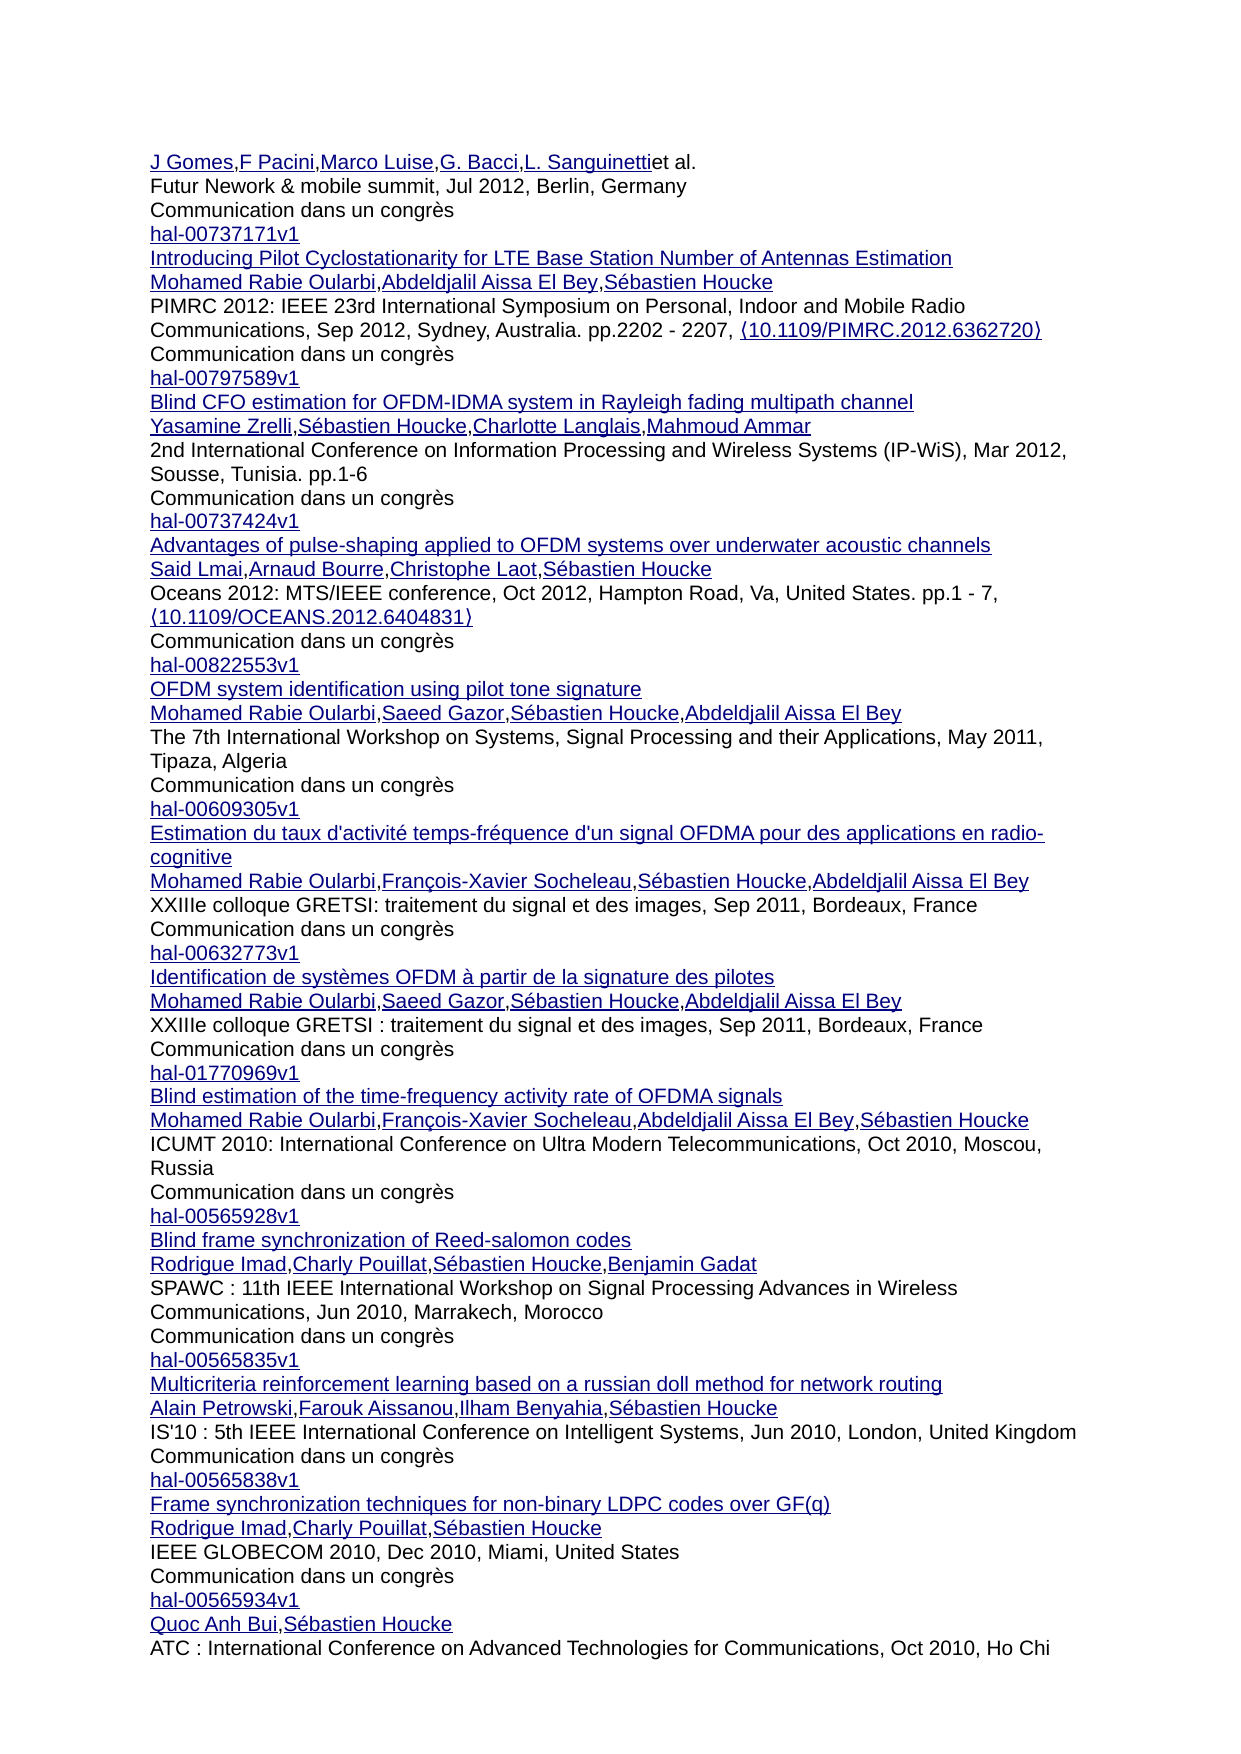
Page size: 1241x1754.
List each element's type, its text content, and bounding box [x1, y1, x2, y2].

table_cell OFDM system identification using pilot tone signature Mohamed Rabie Oularbi,Saeed Gazor,Sébastien Houcke,Abdeldjalil Aissa El Bey The 7th International Workshop on Systems, Signal Processing and their Applications, May 2011, Tipaza, Algeria Communication dans un congrès hal-00609305v1 [150, 677, 1090, 821]
table_cell Blind frame synchronization of Reed-salomon codes Rodrigue Imad,Charly Pouillat,Sébastien Houcke,Benjamin Gadat SPAWC : 11th IEEE International Workshop on Signal Processing Advances in Wireless Communications, Jun 2010, Marrakech, Morocco Communication dans un congrès hal-00565835v1 [150, 1228, 1090, 1372]
table_cell Introducing Pilot Cyclostationarity for LTE Base Station Number of Antennas Estimation Mohamed Rabie Oularbi,Abdeldjalil Aissa El Bey,Sébastien Houcke PIMRC 2012: IEEE 23rd International Symposium on Personal, Indoor and Mobile Radio Communications, Sep 2012, Sydney, Australia. pp.2202 - 2207, ⟨10.1109/PIMRC.2012.6362720⟩ Communication dans un congrès hal-00797589v1 [150, 246, 1090, 389]
table_cell Network simulator: importance of an accurate model of the physical layer Quoc Anh Bui,Sébastien Houcke ATC : International Conference on Advanced Technologies for Communications, Oct 2010, Ho Chi Minh, Vietnam Communication dans un congrès hal-00565935v1 [150, 1611, 1090, 1659]
table_cell Blind CFO estimation for OFDM-IDMA system in Rayleigh fading multipath channel Yasamine Zrelli,Sébastien Houcke,Charlotte Langlais,Mahmoud Ammar 2nd International Conference on Information Processing and Wireless Systems (IP-WiS), Mar 2012, Sousse, Tunisia. pp.1-6 Communication dans un congrès hal-00737424v1 [150, 390, 1090, 533]
table_cell Estimation du taux d'activité temps-fréquence d'un signal OFDMA pour des applications en radio-cognitive Mohamed Rabie Oularbi,François-Xavier Socheleau,Sébastien Houcke,Abdeldjalil Aissa El Bey XXIIIe colloque GRETSI: traitement du signal et des images, Sep 2011, Bordeaux, France Communication dans un congrès hal-00632773v1 [150, 821, 1090, 964]
table_cell Frame synchronization techniques for non-binary LDPC codes over GF(q) Rodrigue Imad,Charly Pouillat,Sébastien Houcke IEEE GLOBECOM 2010, Dec 2010, Miami, United States Communication dans un congrès hal-00565934v1 [150, 1492, 1090, 1611]
table_cell Multicriteria reinforcement learning based on a russian doll method for network routing Alain Petrowski,Farouk Aissanou,Ilham Benyahia,Sébastien Houcke IS'10 : 5th IEEE International Conference on Intelligent Systems, Jun 2010, London, United Kingdom Communication dans un congrès hal-00565838v1 [150, 1372, 1090, 1492]
table_cell Identification de systèmes OFDM à partir de la signature des pilotes Mohamed Rabie Oularbi,Saeed Gazor,Sébastien Houcke,Abdeldjalil Aissa El Bey XXIIIe colloque GRETSI : traitement du signal et des images, Sep 2011, Bordeaux, France Communication dans un congrès hal-01770969v1 [150, 965, 1090, 1084]
table_cell Advantages of pulse-shaping applied to OFDM systems over underwater acoustic channels Said Lmai,Arnaud Bourre,Christophe Laot,Sébastien Houcke Oceans 2012: MTS/IEEE conference, Oct 2012, Hampton Road, Va, United States. pp.1 - 7, ⟨10.1109/OCEANS.2012.6404831⟩ Communication dans un congrès hal-00822553v1 [150, 533, 1090, 677]
table_cell J Gomes,F Pacini,Marco Luise,G. Bacci,L. Sanguinettiet al. Futur Nework & mobile summit, Jul 2012, Berlin, Germany Communication dans un congrès hal-00737171v1 [150, 150, 1090, 246]
table_cell Blind estimation of the time-frequency activity rate of OFDMA signals Mohamed Rabie Oularbi,François-Xavier Socheleau,Abdeldjalil Aissa El Bey,Sébastien Houcke ICUMT 2010: International Conference on Ultra Modern Telecommunications, Oct 2010, Moscou, Russia Communication dans un congrès hal-00565928v1 [150, 1084, 1090, 1228]
